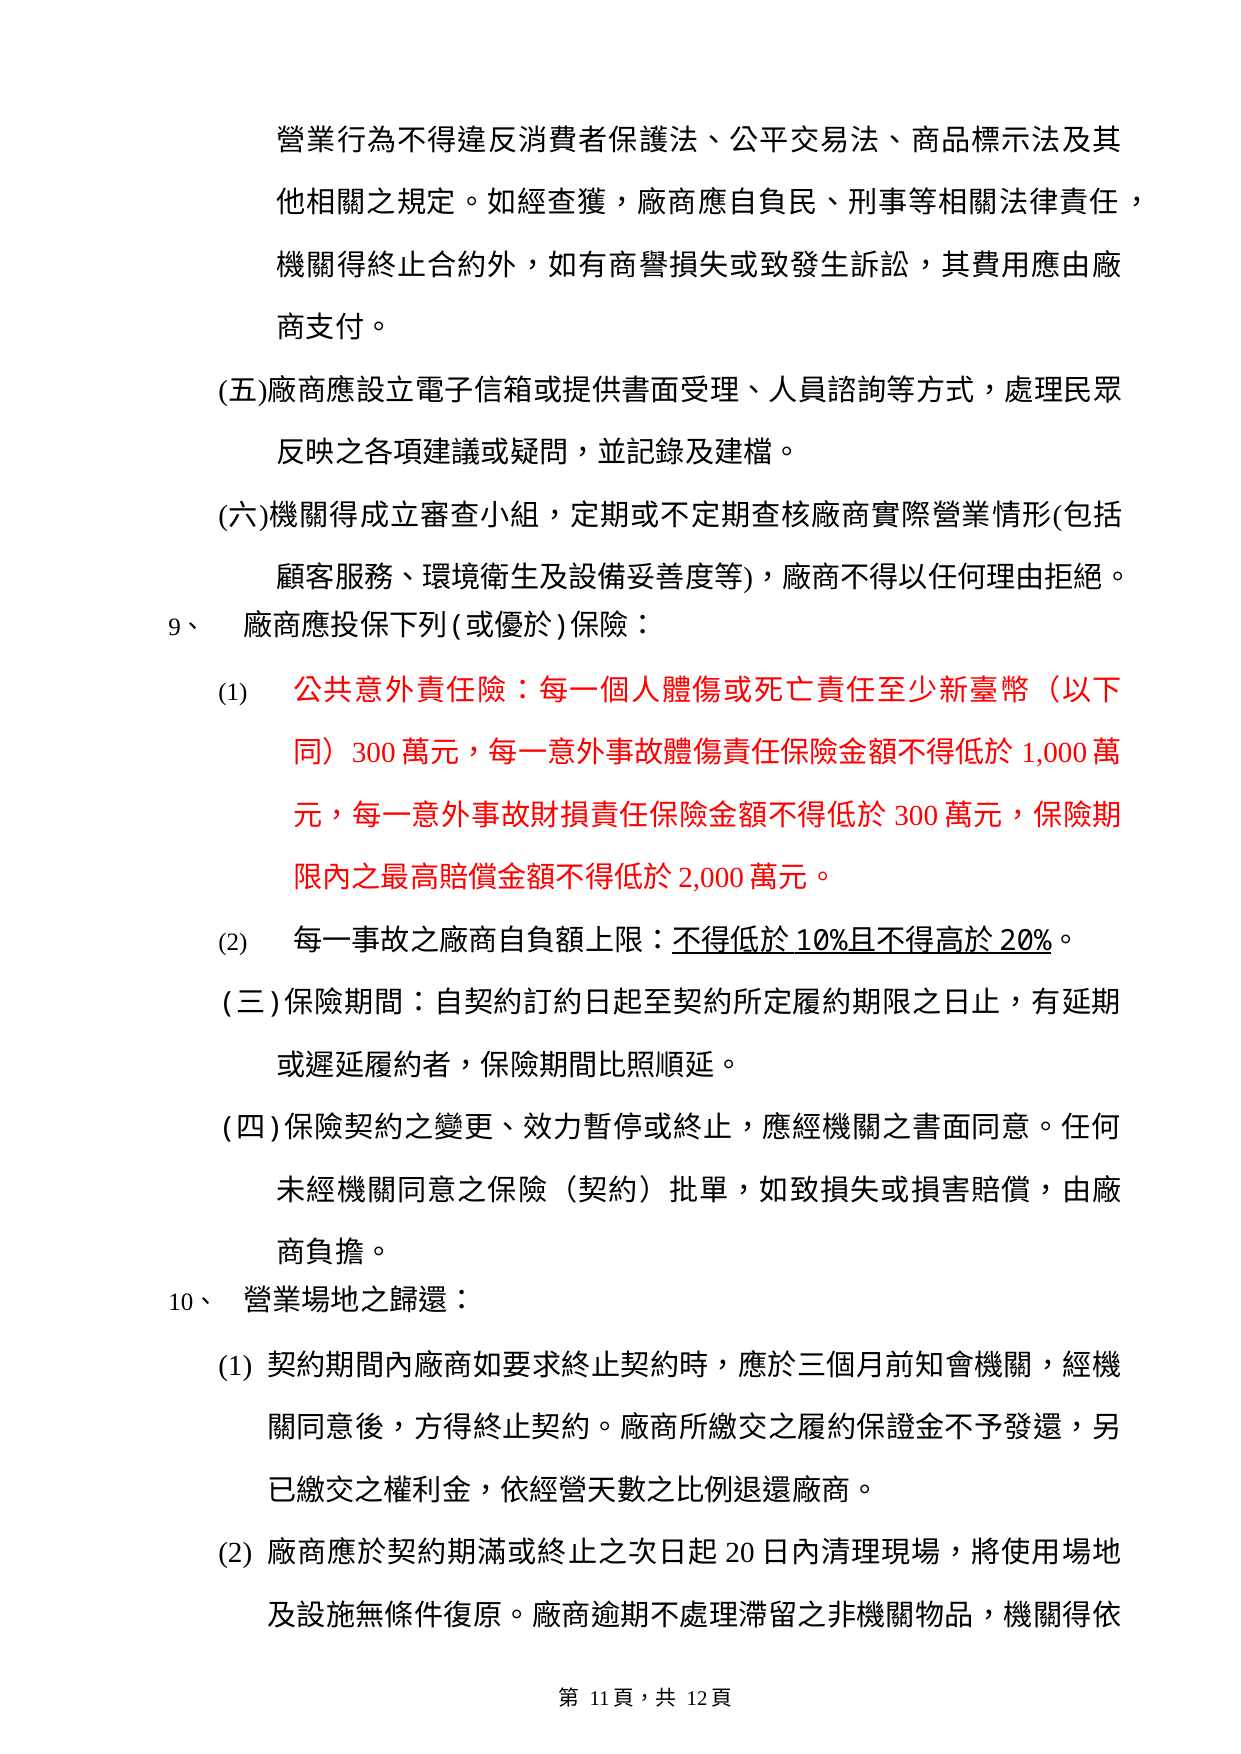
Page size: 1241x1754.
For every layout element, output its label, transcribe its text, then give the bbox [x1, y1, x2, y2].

text (四)保險契約之變更、效力暫停或終止，應經機關之書面同意。任何未經機關同意之保險（契約）批單，如致損失或損害賠償，由廠商負擔。 [218, 1083, 1122, 1271]
list 廠商應於契約期滿或終止之次日起20日內清理現場，將使用場地及設施無條件復原。廠商逾期不處理滯留之非機關物品，機關得依 [218, 1508, 1122, 1633]
list 公共意外責任險：每一個人體傷或死亡責任至少新臺幣（以下同）300萬元，每一意外事故體傷責任保險金額不得低於1,000萬元，每一意外事故財損責任保險金額不得低於300萬元，保險期限內之最高賠償金額不得低於2,000萬元。 [218, 646, 1122, 896]
text (四)廠商不得侵犯他人之商標、專利、著作權、服務標章等情事，廠商營業行為不得違反消費者保護法、公平交易法、商品標示法及其他相關之規定。如經查獲，廠商應自負民、刑事等相關法律責任，機關得終止合約外，如有商譽損失或致發生訴訟，其費用應由廠商支付。 [218, 96, 1122, 346]
text (三)保險期間：自契約訂約日起至契約所定履約期限之日止，有延期或遲延履約者，保險期間比照順延。 [218, 958, 1122, 1083]
list 營業場地之歸還： [168, 1271, 1122, 1321]
list 契約期間內廠商如要求終止契約時，應於三個月前知會機關，經機關同意後，方得終止契約。廠商所繳交之履約保證金不予發還，另已繳交之權利金，依經營天數之比例退還廠商。 [218, 1321, 1122, 1508]
text (六)機關得成立審查小組，定期或不定期查核廠商實際營業情形(包括顧客服務、環境衛生及設備妥善度等)，廠商不得以任何理由拒絕。 [218, 471, 1122, 596]
text (五)廠商應設立電子信箱或提供書面受理、人員諮詢等方式，處理民眾反映之各項建議或疑問，並記錄及建檔。 [218, 346, 1122, 471]
list 廠商應投保下列(或優於)保險： [168, 596, 1122, 646]
list 每一事故之廠商自負額上限：不得低於10%且不得高於20%。 [218, 896, 1122, 958]
